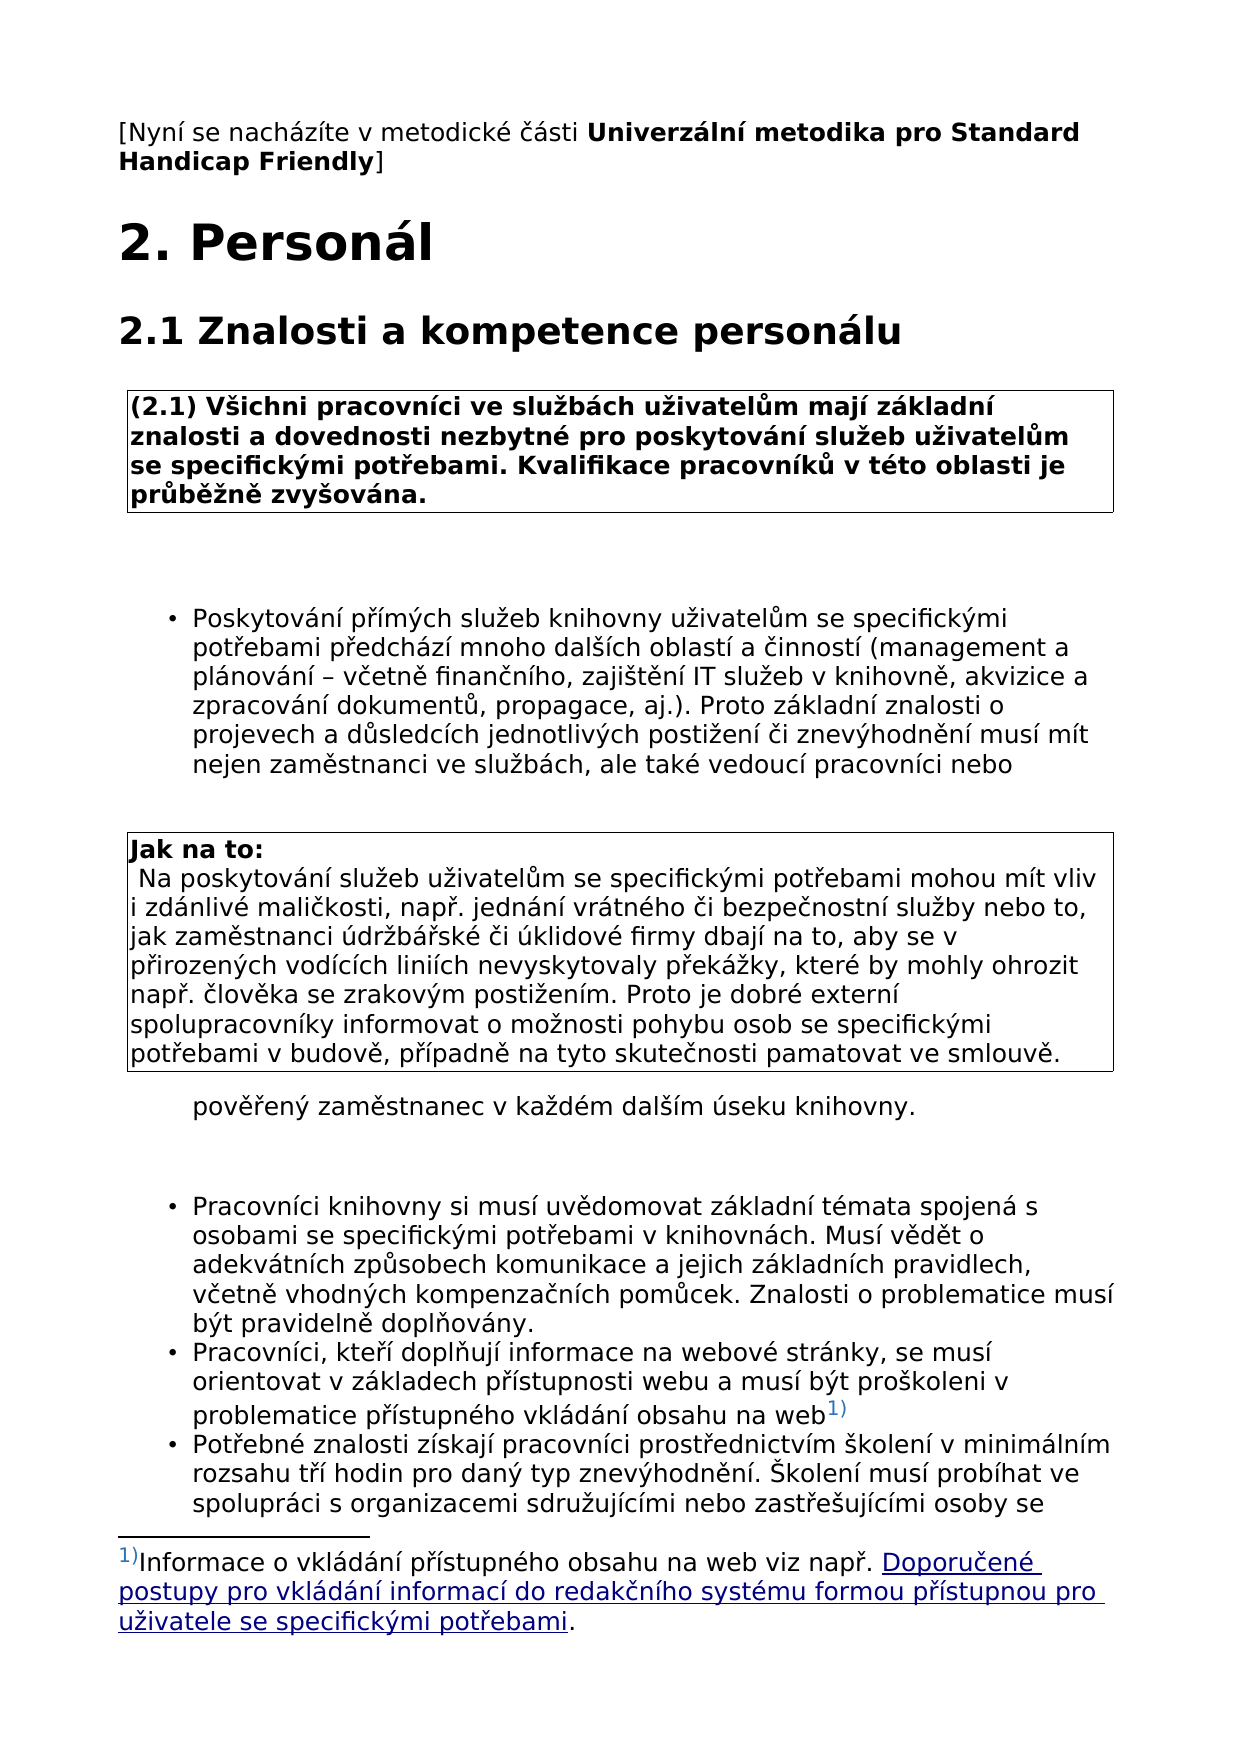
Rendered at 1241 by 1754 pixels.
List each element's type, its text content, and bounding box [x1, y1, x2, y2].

list Informace o vkládání přístupného obsahu na web viz např. Doporučené postupy pro vkládání informací do redakčního systému formou přístupnou pro uživatele se specifickými potřebami. [118, 1543, 1122, 1636]
table_header (2.1) Všichni pracovníci ve službách uživatelům mají základní znalosti a dovednosti nezbytné pro poskytování služeb uživatelům se specifickými potřebami. Kvalifikace pracovníků v této oblasti je průběžně zvyšována. [128, 391, 1113, 512]
list pověřený zaměstnanec v každém dalším úseku knihovny. [177, 1080, 1122, 1121]
text [Nyní se nacházíte v metodické části Univerzální metodika pro Standard Handicap Friendly] [118, 118, 1122, 176]
list Poskytování přímých služeb knihovny uživatelům se specifickými potřebami předchází mnoho dalších oblastí a činností (management a plánování – včetně finančního, zajištění IT služeb v knihovně, akvizice a zpracování dokumentů, propagace, aj.). Proto základní znalosti o projevech a důsledcích jednotlivých postižení či znevýhodnění musí mít nejen zaměstnanci ve službách, ale také vedoucí pracovníci nebo [177, 604, 1122, 808]
list Potřebné znalosti získají pracovníci prostřednictvím školení v minimálním rozsahu tří hodin pro daný typ znevýhodnění. Školení musí probíhat ve spolupráci s organizacemi sdružujícími nebo zastřešujícími osoby se [177, 1431, 1122, 1518]
list Pracovníci, kteří doplňují informace na webové stránky, se musí orientovat v základech přístupnosti webu a musí být proškoleni v problematice přístupného vkládání obsahu na web [177, 1338, 1122, 1431]
subtitle 2. Personál [118, 214, 1122, 272]
table_header Jak na to: Na poskytování služeb uživatelům se specifickými potřebami mohou mít vliv i zdánlivé maličkosti, např. jednání vrátného či bezpečnostní služby nebo to, jak zaměstnanci údržbářské či úklidové firmy dbají na to, aby se v přirozených vodících liniích nevyskytovaly překážky, které by mohly ohrozit např. člověka se zrakovým postižením. Proto je dobré externí spolupracovníky informovat o možnosti pohybu osob se specifickými potřebami v budově, případně na tyto skutečnosti pamatovat ve smlouvě. [128, 833, 1113, 1071]
list Pracovníci knihovny si musí uvědomovat základní témata spojená s osobami se specifickými potřebami v knihovnách. Musí vědět o adekvátních způsobech komunikace a jejich základních pravidlech, včetně vhodných kompenzačních pomůcek. Znalosti o problematice musí být pravidelně doplňovány. [177, 1192, 1122, 1338]
subtitle 2.1 Znalosti a kompetence personálu [118, 310, 1122, 353]
